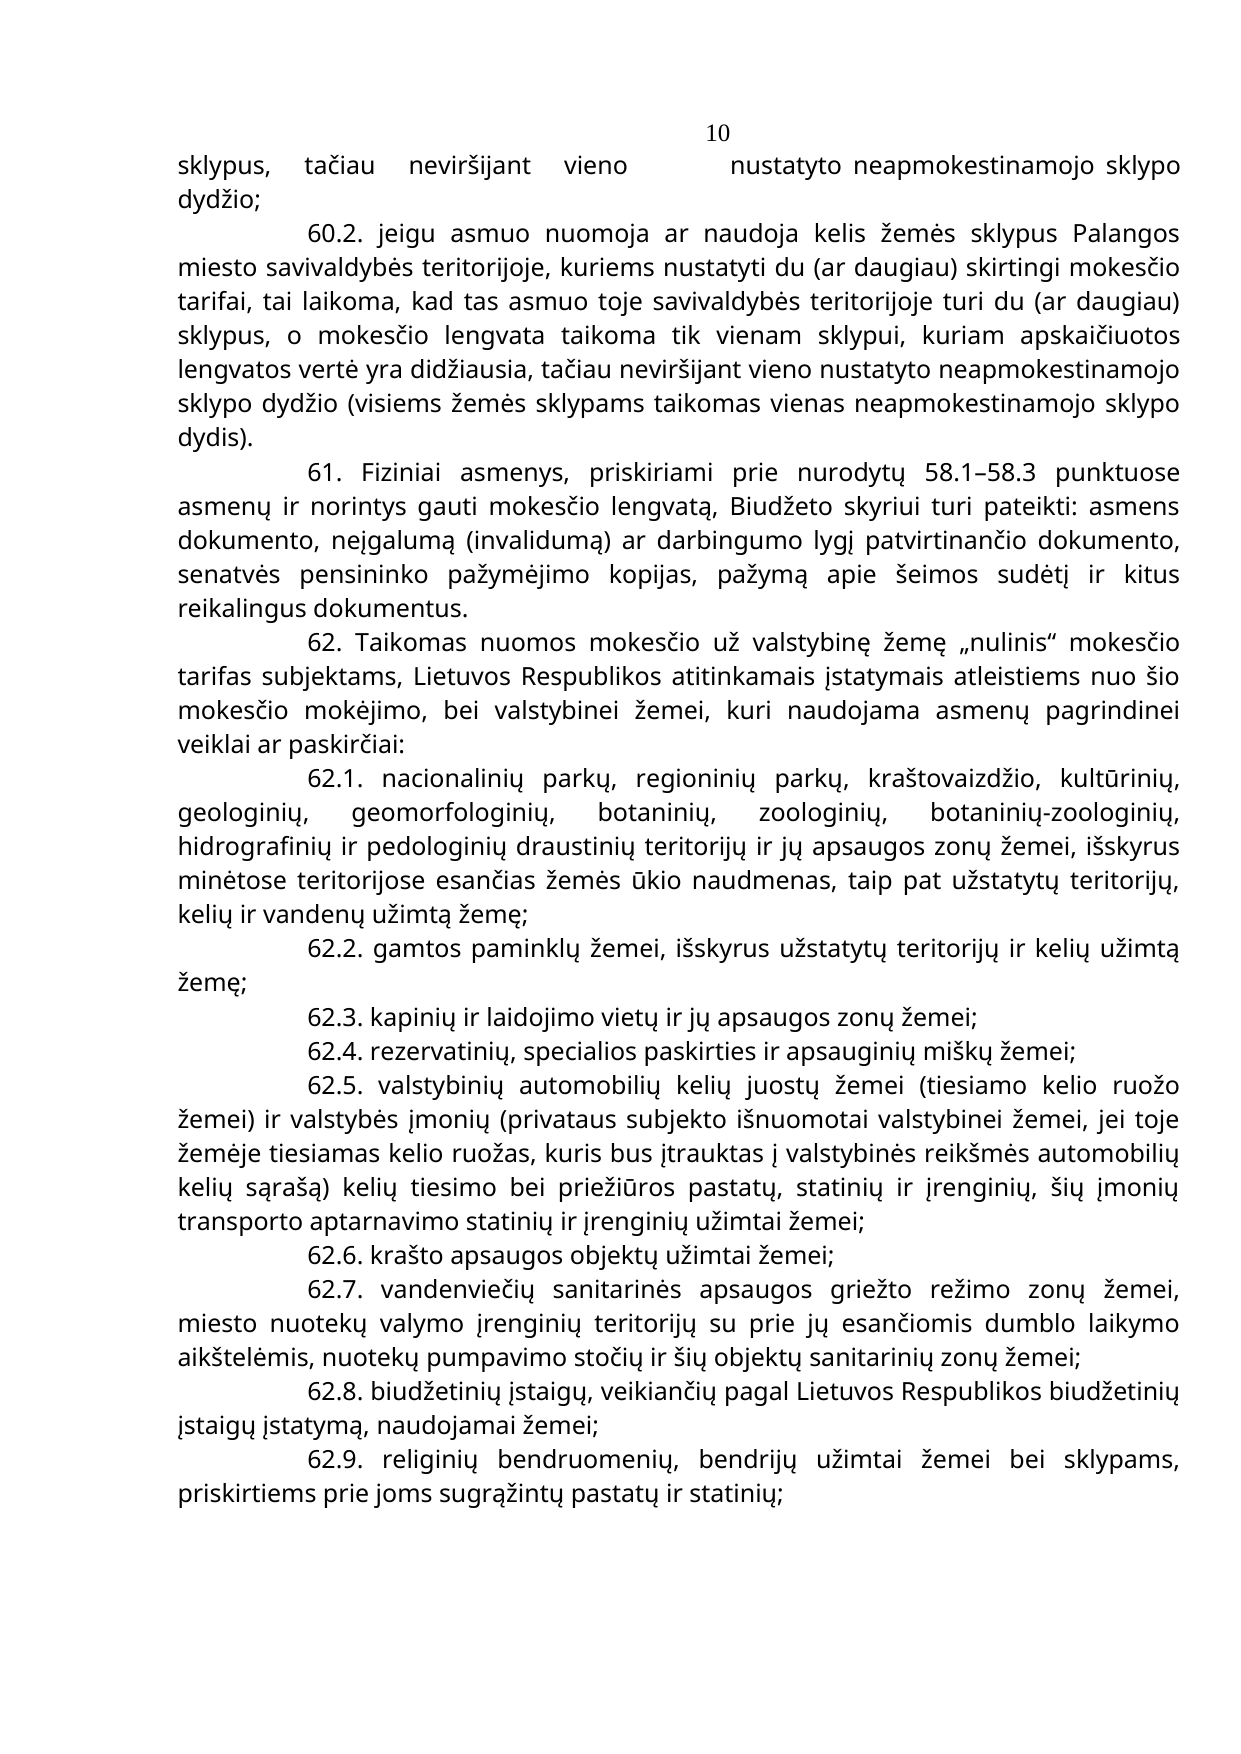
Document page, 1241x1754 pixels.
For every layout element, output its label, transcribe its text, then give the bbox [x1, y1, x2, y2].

text 62.6. krašto apsaugos objektų užimtai žemei; [177, 1238, 1181, 1272]
text 62.4. rezervatinių, specialios paskirties ir apsauginių miškų žemei; [177, 1033, 1181, 1067]
text sklypus, tačiau neviršijant vieno nustatyto neapmokestinamojo sklypo dydžio; [177, 148, 1181, 216]
text 62.8. biudžetinių įstaigų, veikiančių pagal Lietuvos Respublikos biudžetinių įstaigų įstatymą, naudojamai žemei; [177, 1374, 1181, 1442]
text 62.7. vandenviečių sanitarinės apsaugos griežto režimo zonų žemei, miesto nuotekų valymo įrenginių teritorijų su prie jų esančiomis dumblo laikymo aikštelėmis, nuotekų pumpavimo stočių ir šių objektų sanitarinių zonų žemei; [177, 1272, 1181, 1374]
text 60.2. jeigu asmuo nuomoja ar naudoja kelis žemės sklypus Palangos miesto savivaldybės teritorijoje, kuriems nustatyti du (ar daugiau) skirtingi mokesčio tarifai, tai laikoma, kad tas asmuo toje savivaldybės teritorijoje turi du (ar daugiau) sklypus, o mokesčio lengvata taikoma tik vienam sklypui, kuriam apskaičiuotos lengvatos vertė yra didžiausia, tačiau neviršijant vieno nustatyto neapmokestinamojo sklypo dydžio (visiems žemės sklypams taikomas vienas neapmokestinamojo sklypo dydis). [177, 216, 1181, 454]
text 62. Taikomas nuomos mokesčio už valstybinę žemę „nulinis“ mokesčio tarifas subjektams, Lietuvos Respublikos atitinkamais įstatymais atleistiems nuo šio mokesčio mokėjimo, bei valstybinei žemei, kuri naudojama asmenų pagrindinei veiklai ar paskirčiai: [177, 624, 1181, 761]
text 62.1. nacionalinių parkų, regioninių parkų, kraštovaizdžio, kultūrinių, geologinių, geomorfologinių, botaninių, zoologinių, botaninių-zoologinių, hidrografinių ir pedologinių draustinių teritorijų ir jų apsaugos zonų žemei, išskyrus minėtose teritorijose esančias žemės ūkio naudmenas, taip pat užstatytų teritorijų, kelių ir vandenų užimtą žemę; [177, 761, 1181, 931]
text 62.2. gamtos paminklų žemei, išskyrus užstatytų teritorijų ir kelių užimtą žemę; [177, 931, 1181, 999]
text 62.9. religinių bendruomenių, bendrijų užimtai žemei bei sklypams, priskirtiems prie joms sugrąžintų pastatų ir statinių; [177, 1442, 1181, 1510]
text 62.3. kapinių ir laidojimo vietų ir jų apsaugos zonų žemei; [177, 999, 1181, 1033]
text 61. Fiziniai asmenys, priskiriami prie nurodytų 58.1–58.3 punktuose asmenų ir norintys gauti mokesčio lengvatą, Biudžeto skyriui turi pateikti: asmens dokumento, neįgalumą (invalidumą) ar darbingumo lygį patvirtinančio dokumento, senatvės pensininko pažymėjimo kopijas, pažymą apie šeimos sudėtį ir kitus reikalingus dokumentus. [177, 454, 1181, 624]
text 62.5. valstybinių automobilių kelių juostų žemei (tiesiamo kelio ruožo žemei) ir valstybės įmonių (privataus subjekto išnuomotai valstybinei žemei, jei toje žemėje tiesiamas kelio ruožas, kuris bus įtrauktas į valstybinės reikšmės automobilių kelių sąrašą) kelių tiesimo bei priežiūros pastatų, statinių ir įrenginių, šių įmonių transporto aptarnavimo statinių ir įrenginių užimtai žemei; [177, 1067, 1181, 1238]
